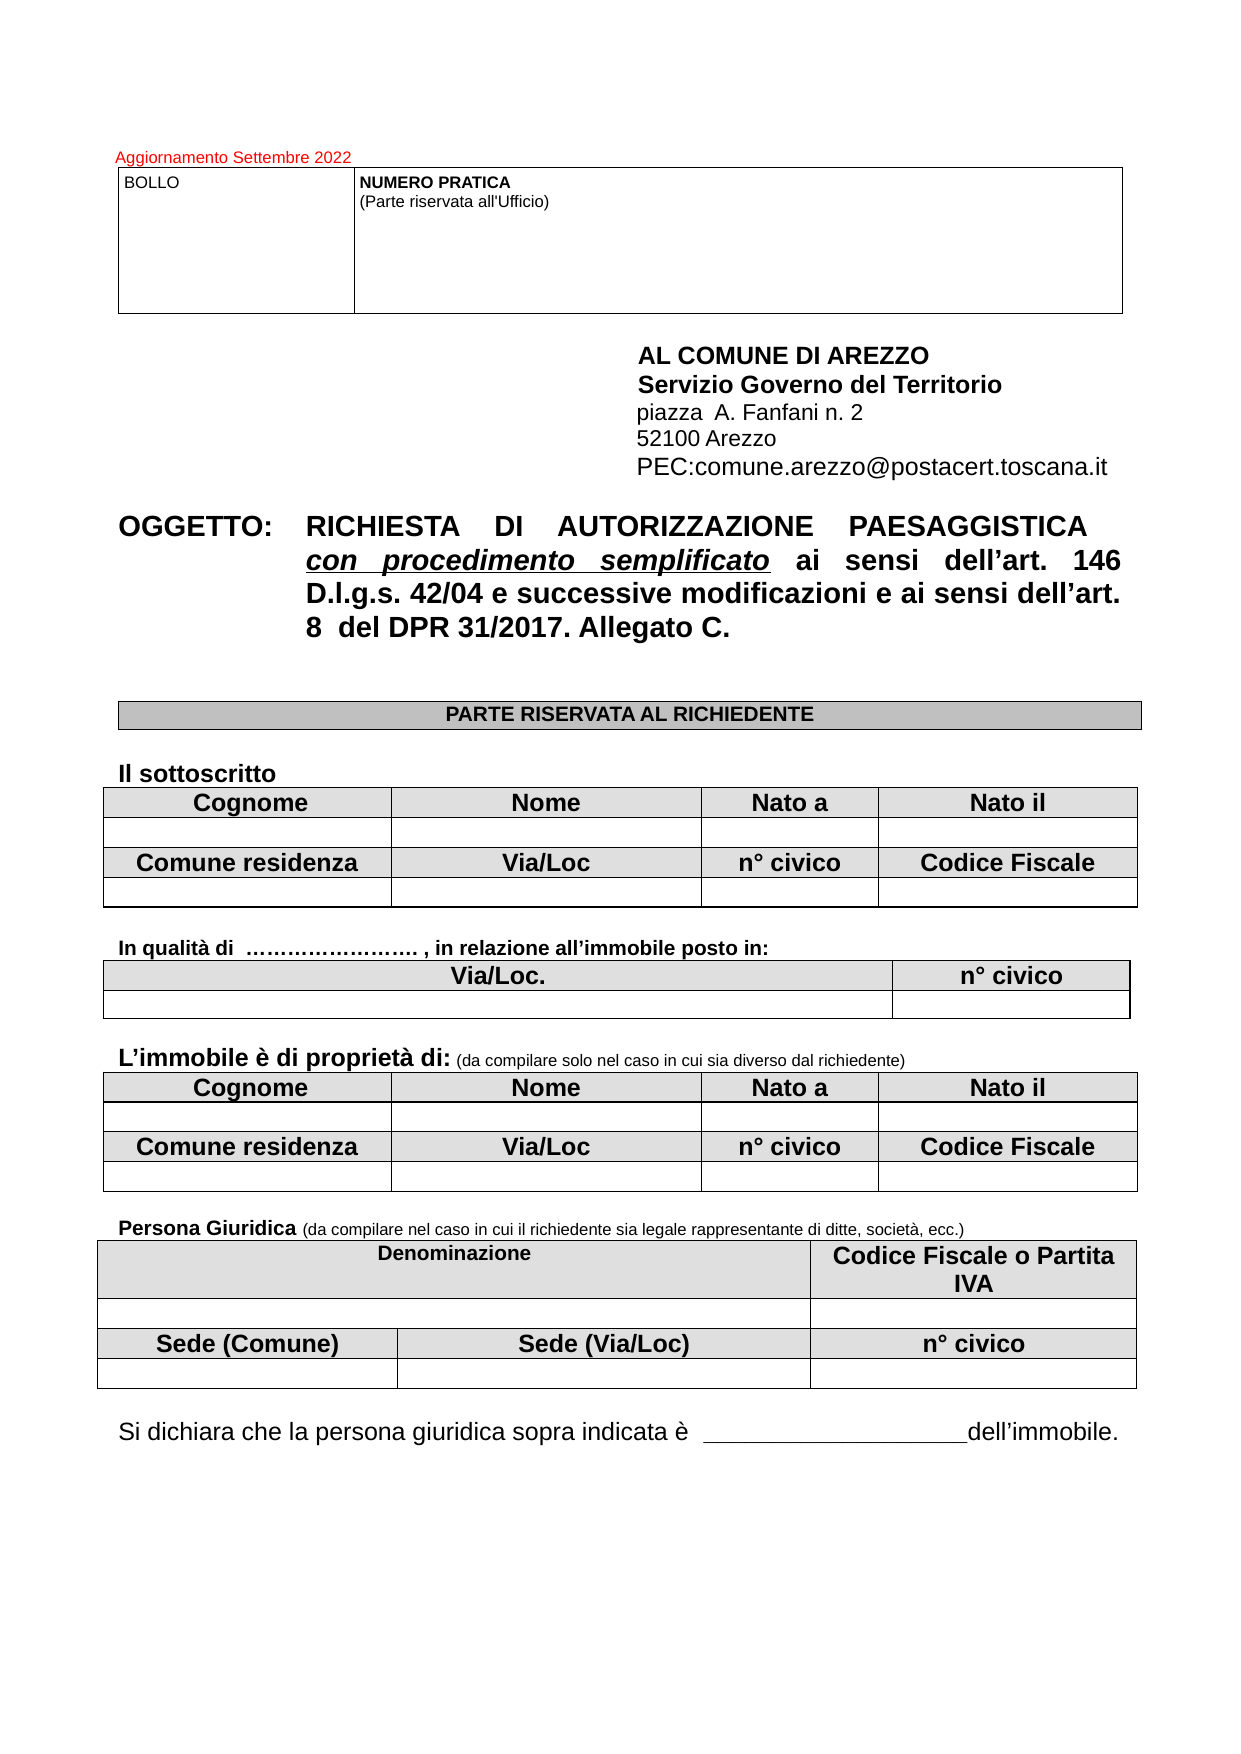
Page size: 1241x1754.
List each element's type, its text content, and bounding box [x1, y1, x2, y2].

text L’immobile è di proprietà di: (da compilare solo nel caso in cui sia diverso dal richiedente) [118, 1043, 1122, 1072]
table_header Codice Fiscale o Partita IVA [811, 1241, 1136, 1298]
table_cell [811, 1299, 1136, 1328]
table_cell [702, 1103, 878, 1131]
table_header Cognome [104, 788, 391, 817]
table_cell [879, 818, 1137, 847]
table_cell [398, 1359, 810, 1388]
table_cell [811, 1359, 1136, 1388]
table_header Nato a [702, 788, 878, 817]
table_cell [104, 991, 892, 1018]
table_cell Comune residenza [104, 1132, 391, 1161]
table_cell [98, 1359, 397, 1388]
table_cell [879, 1162, 1137, 1191]
table_cell [104, 1162, 391, 1191]
table_cell Sede (Via/Loc) [398, 1329, 810, 1358]
table_cell Via/Loc [392, 848, 701, 877]
text OGGETTO: RICHIESTA DI AUTORIZZAZIONE PAESAGGISTICA con procedimento semplificato ai sensi dell’art. 146 D.l.g.s. 42/04 e successive modificazioni e ai sensi dell’art. 8 del DPR 31/2017. Allegato C. [118, 509, 1122, 643]
table_cell [702, 1162, 878, 1191]
table_cell [702, 818, 878, 847]
table_header Nome [392, 788, 701, 817]
table_header Denominazione [98, 1241, 810, 1298]
text PEC:comune.arezzo@postacert.toscana.it [635, 452, 1122, 480]
table_header Nato il [879, 1073, 1137, 1101]
subtitle Persona Giuridica (da compilare nel caso in cui il richiedente sia legale rappresentante di ditte, società, ecc.) [118, 1216, 1122, 1240]
table_cell [98, 1299, 810, 1328]
subtitle Aggiornamento Settembre 2022 [115, 148, 1122, 167]
table_cell Sede (Comune) [98, 1329, 397, 1358]
text piazza A. Fanfani n. 2 [635, 399, 1122, 425]
table_header Nato il [879, 788, 1137, 817]
table_cell [893, 991, 1129, 1018]
table_header Cognome [104, 1073, 391, 1101]
table_cell [104, 818, 391, 847]
text Il sottoscritto [118, 758, 1122, 787]
table_header Nome [392, 1073, 701, 1101]
table_cell n° civico [702, 848, 878, 877]
table_header PARTE RISERVATA AL RICHIEDENTE [119, 702, 1141, 729]
text AL COMUNE DI AREZZO [638, 341, 1122, 370]
table_cell Codice Fiscale [879, 1132, 1137, 1161]
text 52100 Arezzo [635, 425, 1122, 452]
table_cell [392, 1162, 701, 1191]
table_cell [879, 878, 1137, 906]
table_header Via/Loc. [104, 961, 892, 990]
subtitle In qualità di ……………………. , in relazione all’immobile posto in: [118, 936, 1122, 960]
table_cell [104, 878, 391, 906]
table_cell [392, 878, 701, 906]
table_header n° civico [893, 961, 1129, 990]
table_cell [104, 1103, 391, 1131]
table_header Nato a [702, 1073, 878, 1101]
table_cell Comune residenza [104, 848, 391, 877]
table_cell [879, 1103, 1137, 1131]
text Si dichiara che la persona giuridica sopra indicata è ___________________dell’immobile. [118, 1417, 1122, 1446]
table_header BOLLO [119, 168, 354, 312]
table_cell [392, 1103, 701, 1131]
table_cell [392, 818, 701, 847]
table_cell Via/Loc [392, 1132, 701, 1161]
table_cell n° civico [702, 1132, 878, 1161]
text Servizio Governo del Territorio [638, 370, 1122, 399]
table_cell n° civico [811, 1329, 1136, 1358]
table_cell [702, 878, 878, 906]
table_cell Codice Fiscale [879, 848, 1137, 877]
table_header NUMERO PRATICA (Parte riservata all'Ufficio) [355, 168, 1122, 312]
